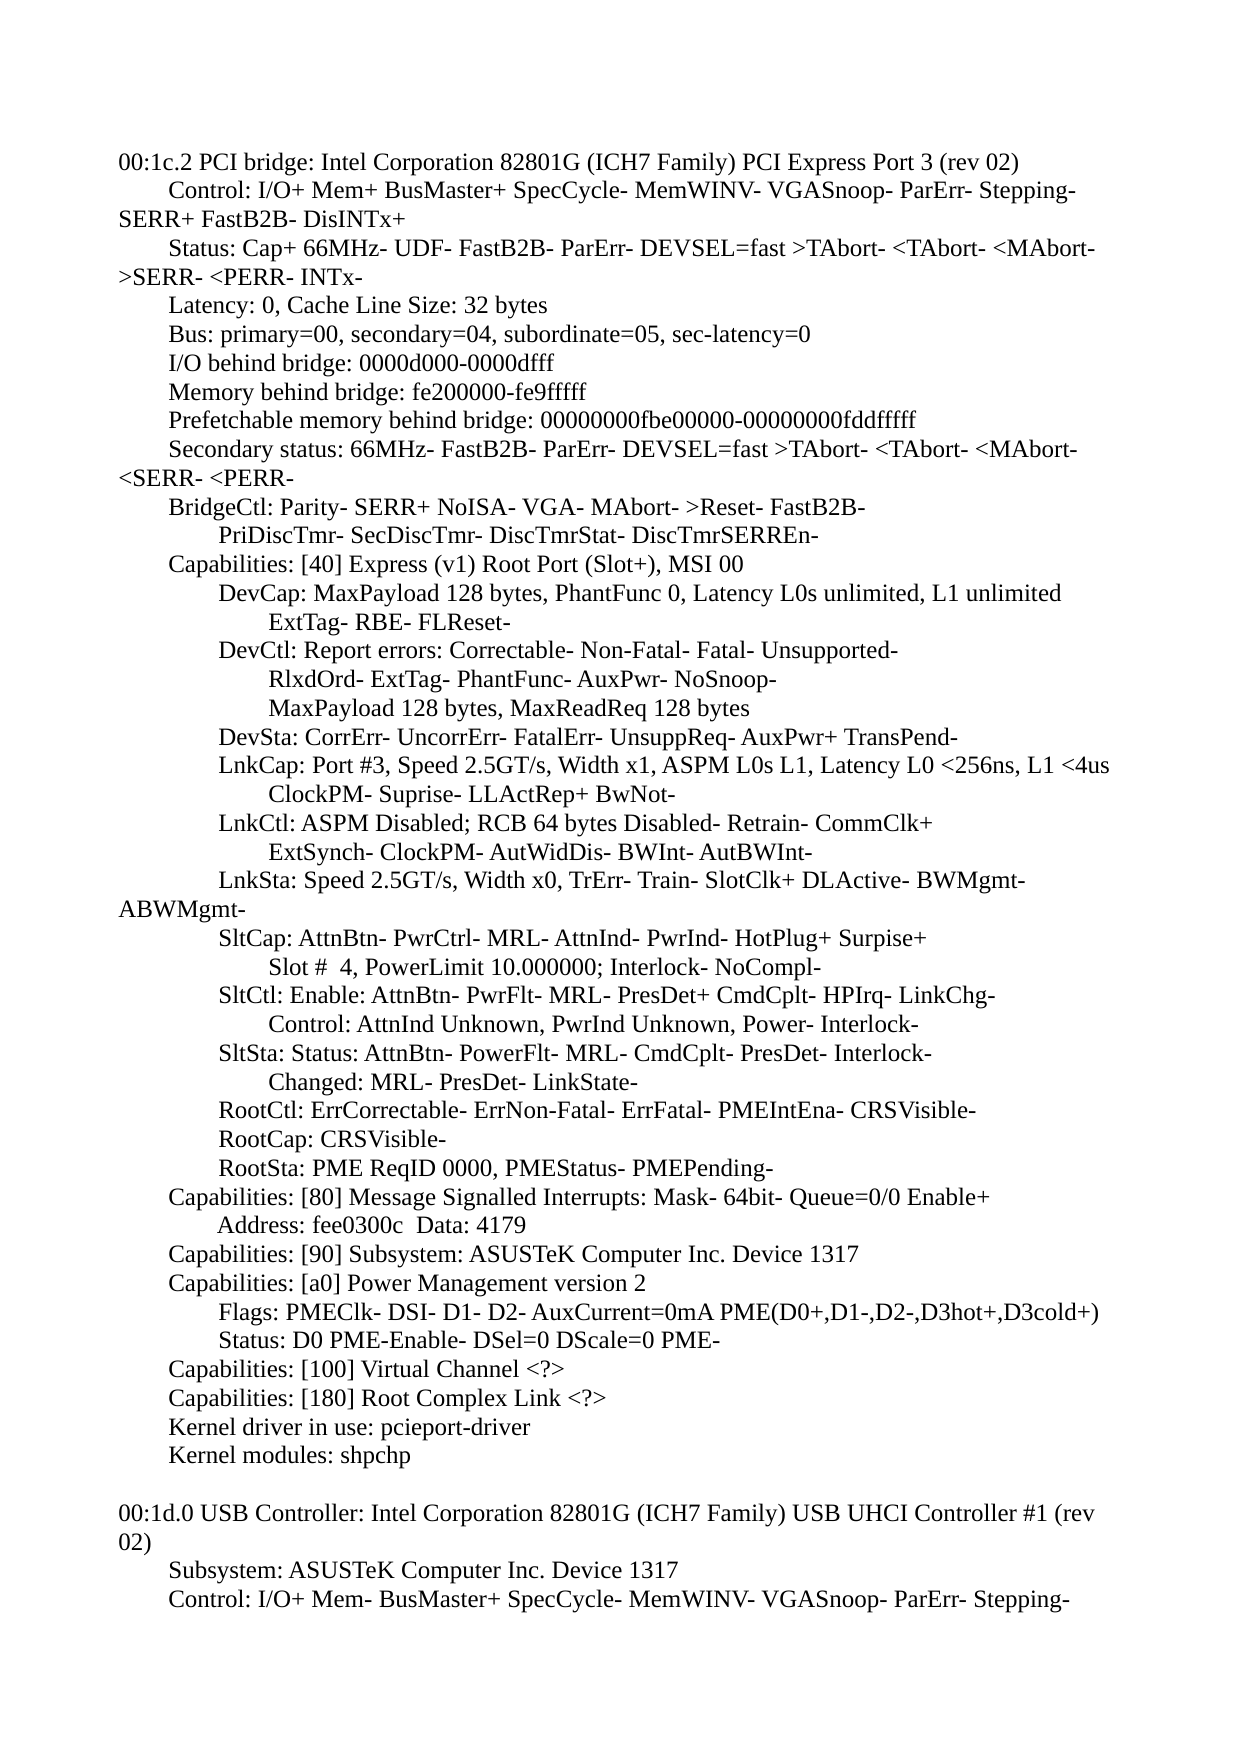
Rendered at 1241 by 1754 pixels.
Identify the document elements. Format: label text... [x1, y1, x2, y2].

text RootCtl: ErrCorrectable- ErrNon-Fatal- ErrFatal- PMEIntEna- CRSVisible- [118, 1096, 1122, 1124]
text Control: I/O+ Mem+ BusMaster+ SpecCycle- MemWINV- VGASnoop- ParErr- Stepping- SERR+ FastB2B- DisINTx+ [118, 176, 1122, 233]
text Latency: 0, Cache Line Size: 32 bytes [118, 291, 1122, 319]
text DevCap: MaxPayload 128 bytes, PhantFunc 0, Latency L0s unlimited, L1 unlimited [118, 578, 1122, 607]
text Status: D0 PME-Enable- DSel=0 DScale=0 PME- [118, 1326, 1122, 1354]
text Prefetchable memory behind bridge: 00000000fbe00000-00000000fddfffff [118, 406, 1122, 434]
text SltCap: AttnBtn- PwrCtrl- MRL- AttnInd- PwrInd- HotPlug+ Surpise+ [118, 923, 1122, 952]
text ExtTag- RBE- FLReset- [118, 607, 1122, 636]
text Kernel modules: shpchp [118, 1441, 1122, 1469]
text Slot # 4, PowerLimit 10.000000; Interlock- NoCompl- [118, 952, 1122, 981]
text Capabilities: [40] Express (v1) Root Port (Slot+), MSI 00 [118, 549, 1122, 578]
text LnkCtl: ASPM Disabled; RCB 64 bytes Disabled- Retrain- CommClk+ [118, 808, 1122, 837]
text ExtSynch- ClockPM- AutWidDis- BWInt- AutBWInt- [118, 837, 1122, 866]
text Control: AttnInd Unknown, PwrInd Unknown, Power- Interlock- [118, 1009, 1122, 1038]
text RlxdOrd- ExtTag- PhantFunc- AuxPwr- NoSnoop- [118, 664, 1122, 693]
text DevSta: CorrErr- UncorrErr- FatalErr- UnsuppReq- AuxPwr+ TransPend- [118, 722, 1122, 751]
text Control: I/O+ Mem- BusMaster+ SpecCycle- MemWINV- VGASnoop- ParErr- Stepping- [118, 1584, 1122, 1613]
text I/O behind bridge: 0000d000-0000dfff [118, 348, 1122, 377]
text RootCap: CRSVisible- [118, 1124, 1122, 1153]
text BridgeCtl: Parity- SERR+ NoISA- VGA- MAbort- >Reset- FastB2B- [118, 492, 1122, 521]
text Subsystem: ASUSTeK Computer Inc. Device 1317 [118, 1556, 1122, 1584]
text Bus: primary=00, secondary=04, subordinate=05, sec-latency=0 [118, 319, 1122, 348]
text DevCtl: Report errors: Correctable- Non-Fatal- Fatal- Unsupported- [118, 636, 1122, 664]
text PriDiscTmr- SecDiscTmr- DiscTmrStat- DiscTmrSERREn- [118, 521, 1122, 549]
text Capabilities: [80] Message Signalled Interrupts: Mask- 64bit- Queue=0/0 Enable+ [118, 1182, 1122, 1211]
text RootSta: PME ReqID 0000, PMEStatus- PMEPending- [118, 1153, 1122, 1182]
text Status: Cap+ 66MHz- UDF- FastB2B- ParErr- DEVSEL=fast >TAbort- <TAbort- <MAbort- >SERR- <PERR- INTx- [118, 233, 1122, 291]
text Changed: MRL- PresDet- LinkState- [118, 1067, 1122, 1096]
text 00:1c.2 PCI bridge: Intel Corporation 82801G (ICH7 Family) PCI Express Port 3 (rev 02) [118, 147, 1122, 176]
text LnkCap: Port #3, Speed 2.5GT/s, Width x1, ASPM L0s L1, Latency L0 <256ns, L1 <4us [118, 751, 1122, 779]
text LnkSta: Speed 2.5GT/s, Width x0, TrErr- Train- SlotClk+ DLActive- BWMgmt- ABWMgmt- [118, 866, 1122, 923]
text Capabilities: [100] Virtual Channel <?> [118, 1354, 1122, 1383]
text Capabilities: [a0] Power Management version 2 [118, 1268, 1122, 1297]
text Memory behind bridge: fe200000-fe9fffff [118, 377, 1122, 406]
text MaxPayload 128 bytes, MaxReadReq 128 bytes [118, 693, 1122, 722]
text Capabilities: [180] Root Complex Link <?> [118, 1383, 1122, 1412]
text ClockPM- Suprise- LLActRep+ BwNot- [118, 779, 1122, 808]
text Address: fee0300c Data: 4179 [118, 1211, 1122, 1239]
text Capabilities: [90] Subsystem: ASUSTeK Computer Inc. Device 1317 [118, 1239, 1122, 1268]
text Flags: PMEClk- DSI- D1- D2- AuxCurrent=0mA PME(D0+,D1-,D2-,D3hot+,D3cold+) [118, 1297, 1122, 1326]
text Secondary status: 66MHz- FastB2B- ParErr- DEVSEL=fast >TAbort- <TAbort- <MAbort- <SERR- <PERR- [118, 434, 1122, 492]
text SltCtl: Enable: AttnBtn- PwrFlt- MRL- PresDet+ CmdCplt- HPIrq- LinkChg- [118, 981, 1122, 1009]
text SltSta: Status: AttnBtn- PowerFlt- MRL- CmdCplt- PresDet- Interlock- [118, 1038, 1122, 1067]
text 00:1d.0 USB Controller: Intel Corporation 82801G (ICH7 Family) USB UHCI Controller #1 (rev 02) [118, 1498, 1122, 1556]
text Kernel driver in use: pcieport-driver [118, 1412, 1122, 1441]
